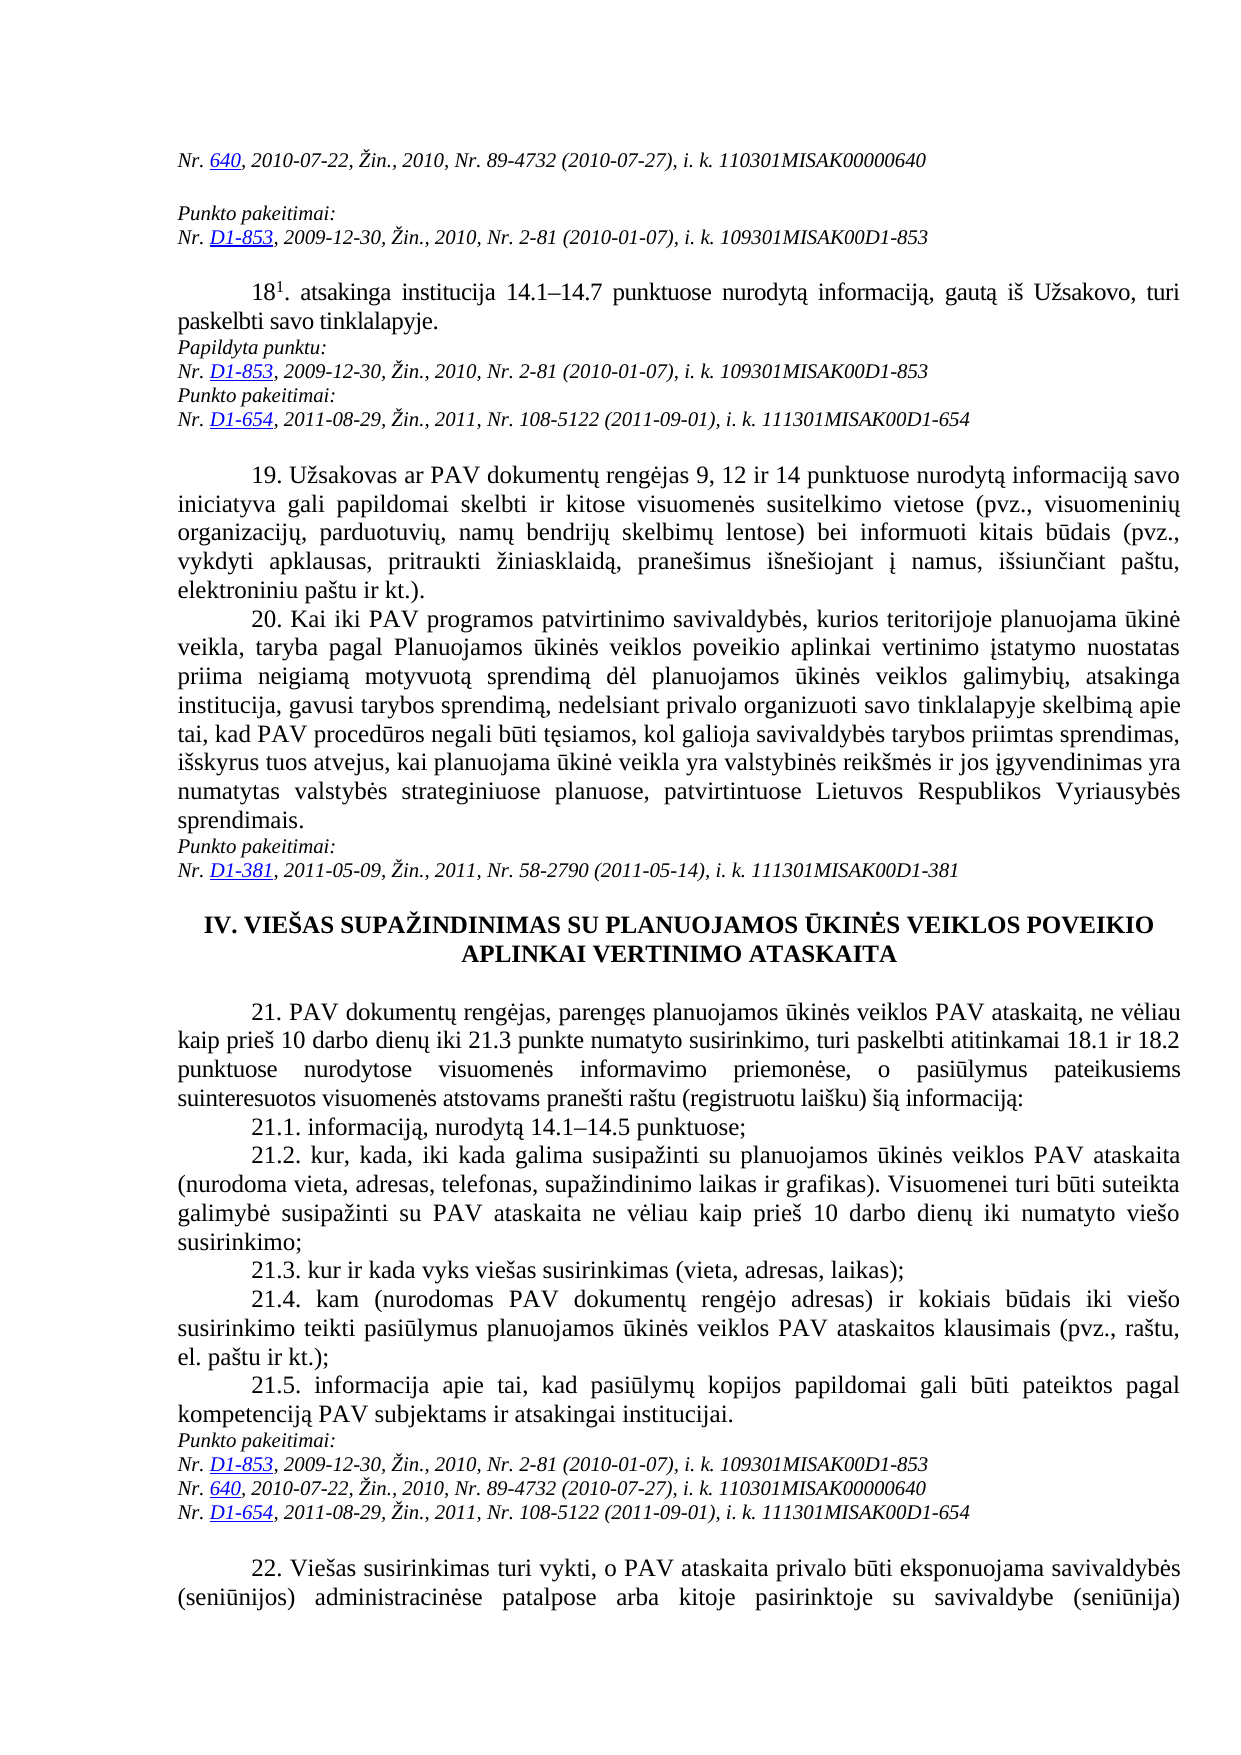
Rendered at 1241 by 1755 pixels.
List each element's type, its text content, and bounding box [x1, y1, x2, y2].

text Nr. D1-853, 2009-12-30, Žin., 2010, Nr. 2-81 (2010-01-07), i. k. 109301MISAK00D1-853 [177, 224, 1181, 249]
text Nr. D1-853, 2009-12-30, Žin., 2010, Nr. 2-81 (2010-01-07), i. k. 109301MISAK00D1-853 [177, 1452, 1181, 1476]
text Nr. D1-853, 2009-12-30, Žin., 2010, Nr. 2-81 (2010-01-07), i. k. 109301MISAK00D1-853 [177, 359, 1181, 383]
text 21.1. informaciją, nurodytą 14.1–14.5 punktuose; [177, 1112, 1181, 1141]
text IV. VIEŠAS SUPAŽINDINIMAS SU PLANUOJAMOS ŪKINĖS VEIKLOS POVEIKIO APLINKAI VERTINIMO ATASKAITA [177, 911, 1181, 968]
text Papildyta punktu: [177, 335, 1181, 359]
text 181. atsakinga institucija 14.1–14.7 punktuose nurodytą informaciją, gautą iš Užsakovo, turi paskelbti savo tinklalapyje. [177, 277, 1181, 335]
text Punkto pakeitimai: [177, 201, 1181, 224]
text 19. Užsakovas ar PAV dokumentų rengėjas 9, 12 ir 14 punktuose nurodytą informaciją savo iniciatyva gali papildomai skelbti ir kitose visuomenės susitelkimo vietose (pvz., visuomeninių organizacijų, parduotuvių, namų bendrijų skelbimų lentose) bei informuoti kitais būdais (pvz., vykdyti apklausas, pritraukti žiniasklaidą, pranešimus išnešiojant į namus, išsiunčiant paštu, elektroniniu paštu ir kt.). [177, 460, 1181, 604]
text Nr. 640, 2010-07-22, Žin., 2010, Nr. 89-4732 (2010-07-27), i. k. 110301MISAK00000640 [177, 1476, 1181, 1500]
text 21.2. kur, kada, iki kada galima susipažinti su planuojamos ūkinės veiklos PAV ataskaita (nurodoma vieta, adresas, telefonas, supažindinimo laikas ir grafikas). Visuomenei turi būti suteikta galimybė susipažinti su PAV ataskaita ne vėliau kaip prieš 10 darbo dienų iki numatyto viešo susirinkimo; [177, 1141, 1181, 1256]
text Nr. D1-654, 2011-08-29, Žin., 2011, Nr. 108-5122 (2011-09-01), i. k. 111301MISAK00D1-654 [177, 407, 1181, 431]
text 20. Kai iki PAV programos patvirtinimo savivaldybės, kurios teritorijoje planuojama ūkinė veikla, taryba pagal Planuojamos ūkinės veiklos poveikio aplinkai vertinimo įstatymo nuostatas priima neigiamą motyvuotą sprendimą dėl planuojamos ūkinės veiklos galimybių, atsakinga institucija, gavusi tarybos sprendimą, nedelsiant privalo organizuoti savo tinklalapyje skelbimą apie tai, kad PAV procedūros negali būti tęsiamos, kol galioja savivaldybės tarybos priimtas sprendimas, išskyrus tuos atvejus, kai planuojama ūkinė veikla yra valstybinės reikšmės ir jos įgyvendinimas yra numatytas valstybės strateginiuose planuose, patvirtintuose Lietuvos Respublikos Vyriausybės sprendimais. [177, 604, 1181, 834]
text Punkto pakeitimai: [177, 1428, 1181, 1452]
text Nr. 640, 2010-07-22, Žin., 2010, Nr. 89-4732 (2010-07-27), i. k. 110301MISAK00000640 [177, 148, 1181, 172]
text Nr. D1-654, 2011-08-29, Žin., 2011, Nr. 108-5122 (2011-09-01), i. k. 111301MISAK00D1-654 [177, 1500, 1181, 1524]
text Punkto pakeitimai: [177, 383, 1181, 407]
text 21.3. kur ir kada vyks viešas susirinkimas (vieta, adresas, laikas); [177, 1256, 1181, 1284]
text 21.5. informacija apie tai, kad pasiūlymų kopijos papildomai gali būti pateiktos pagal kompetenciją PAV subjektams ir atsakingai institucijai. [177, 1371, 1181, 1428]
text 22. Viešas susirinkimas turi vykti, o PAV ataskaita privalo būti eksponuojama savivaldybės (seniūnijos) administracinėse patalpose arba kitoje pasirinktoje su savivaldybe (seniūnija) [177, 1553, 1181, 1611]
text Nr. D1-381, 2011-05-09, Žin., 2011, Nr. 58-2790 (2011-05-14), i. k. 111301MISAK00D1-381 [177, 858, 1181, 882]
text Punkto pakeitimai: [177, 834, 1181, 858]
text 21.4. kam (nurodomas PAV dokumentų rengėjo adresas) ir kokiais būdais iki viešo susirinkimo teikti pasiūlymus planuojamos ūkinės veiklos PAV ataskaitos klausimais (pvz., raštu, el. paštu ir kt.); [177, 1284, 1181, 1371]
text 21. PAV dokumentų rengėjas, parengęs planuojamos ūkinės veiklos PAV ataskaitą, ne vėliau kaip prieš 10 darbo dienų iki 21.3 punkte numatyto susirinkimo, turi paskelbti atitinkamai 18.1 ir 18.2 punktuose nurodytose visuomenės informavimo priemonėse, o pasiūlymus pateikusiems suinteresuotos visuomenės atstovams pranešti raštu (registruotu laišku) šią informaciją: [177, 997, 1181, 1112]
